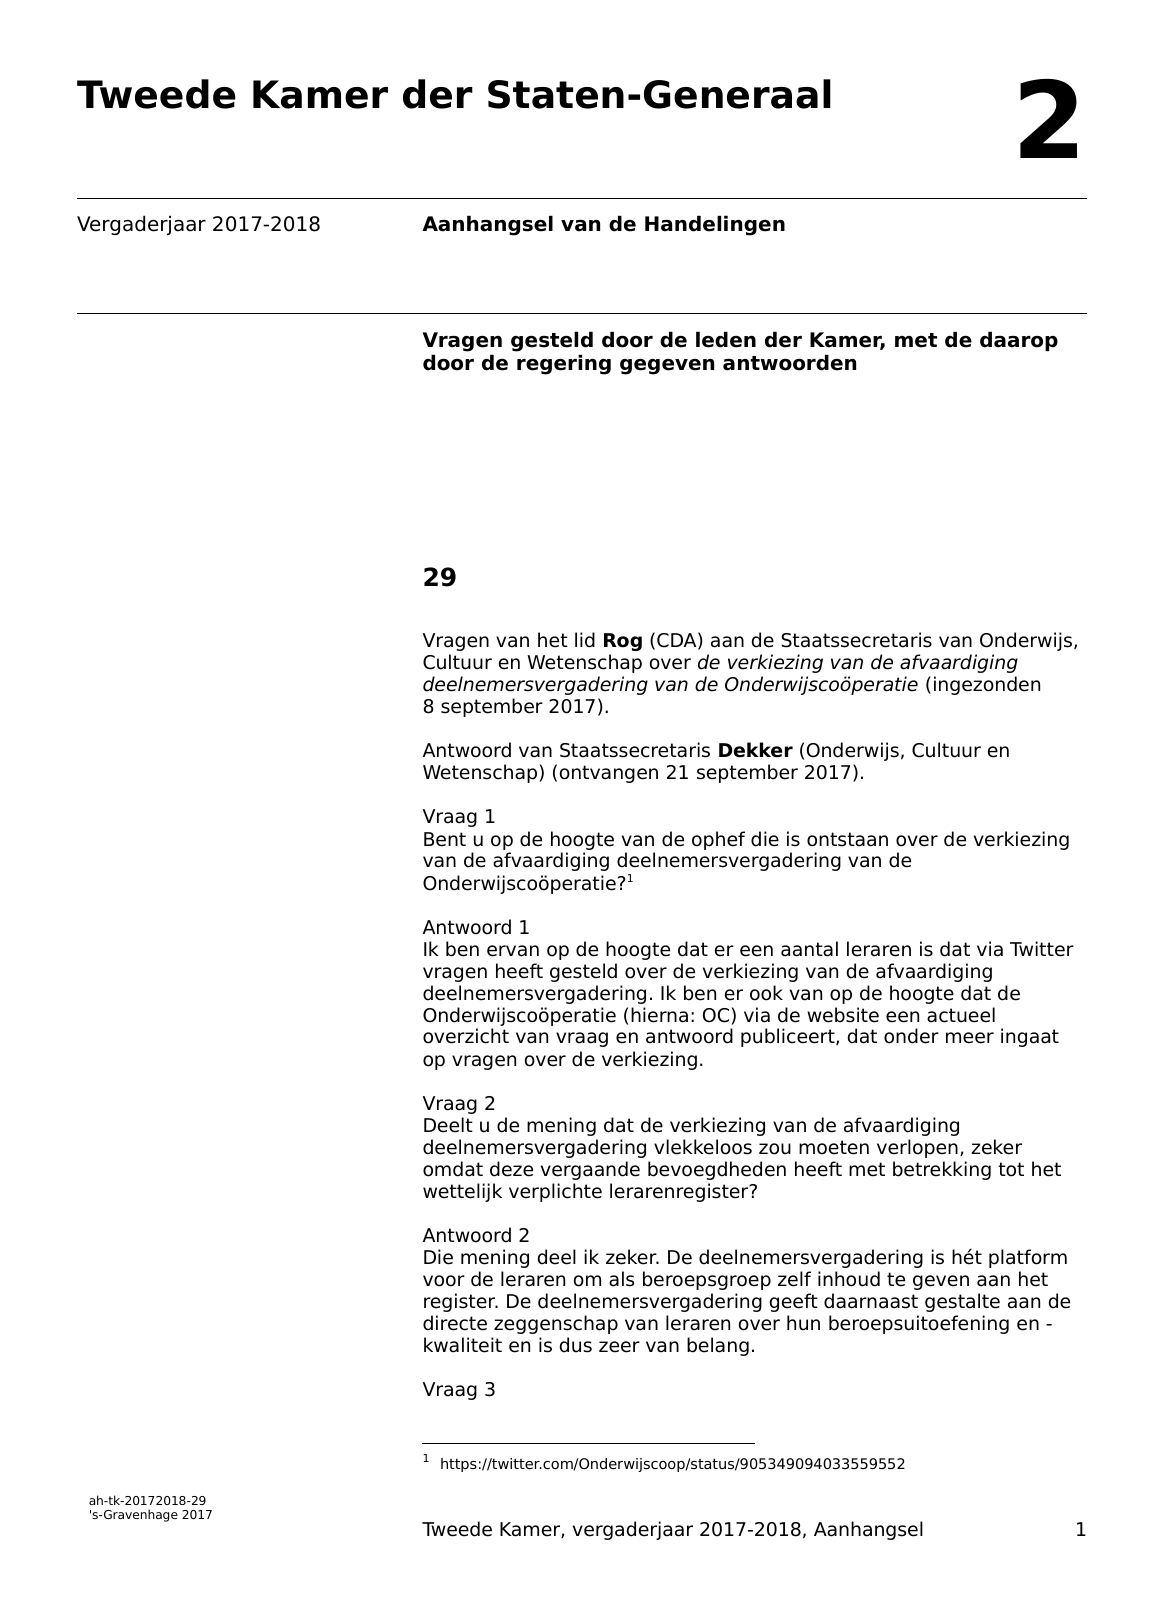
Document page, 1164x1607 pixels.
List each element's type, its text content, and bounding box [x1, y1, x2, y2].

text Vraag 3 [422, 1379, 1087, 1401]
text Antwoord 1 [422, 917, 1087, 938]
text https://twitter.com/Onderwijscoop/status/905349094033559552 [422, 1452, 1087, 1474]
text 29 [422, 563, 1087, 592]
table_cell Vergaderjaar 2017-2018 [77, 199, 422, 313]
text Bent u op de hoogte van de ophef die is ontstaan over de verkiezing van de afvaardiging deelnemersvergadering van de Onderwijscoöperatie? [422, 828, 1087, 894]
table_cell Aanhangsel van de Handelingen [422, 199, 1087, 313]
text Vraag 2 [422, 1093, 1087, 1114]
table_cell [77, 314, 422, 375]
table_header 2 [886, 59, 1087, 198]
text Vraag 1 [422, 806, 1087, 828]
text Deelt u de mening dat de verkiezing van de afvaardiging deelnemersvergadering vlekkeloos zou moeten verlopen, zeker omdat deze vergaande bevoegdheden heeft met betrekking tot het wettelijk verplichte lerarenregister? [422, 1114, 1087, 1202]
text Antwoord 2 [422, 1225, 1087, 1247]
text Antwoord van Staatssecretaris Dekker (Onderwijs, Cultuur en Wetenschap) (ontvangen 21 september 2017). [422, 740, 1087, 784]
table_cell Vragen gesteld door de leden der Kamer, met de daarop door de regering gegeven antwoorden [422, 314, 1087, 375]
text Vragen van het lid Rog (CDA) aan de Staatssecretaris van Onderwijs, Cultuur en Wetenschap over de verkiezing van de afvaardiging deelnemersvergadering van de Onderwijscoöperatie (ingezonden 8 september 2017). [422, 630, 1087, 718]
text Ik ben ervan op de hoogte dat er een aantal leraren is dat via Twitter vragen heeft gesteld over de verkiezing van de afvaardiging deelnemersvergadering. Ik ben er ook van op de hoogte dat de Onderwijscoöperatie (hierna: OC) via de website een actueel overzicht van vraag en antwoord publiceert, dat onder meer ingaat op vragen over de verkiezing. [422, 938, 1087, 1070]
text 's-Gravenhage 2017 [88, 1508, 323, 1522]
text ah-tk-20172018-29 [88, 1494, 323, 1508]
text Die mening deel ik zeker. De deelnemersvergadering is hét platform voor de leraren om als beroepsgroep zelf inhoud te geven aan het register. De deelnemersvergadering geeft daarnaast gestalte aan de directe zeggenschap van leraren over hun beroepsuitoefening en -kwaliteit en is dus zeer van belang. [422, 1247, 1087, 1357]
table_header Tweede Kamer der Staten-Generaal [77, 59, 886, 198]
